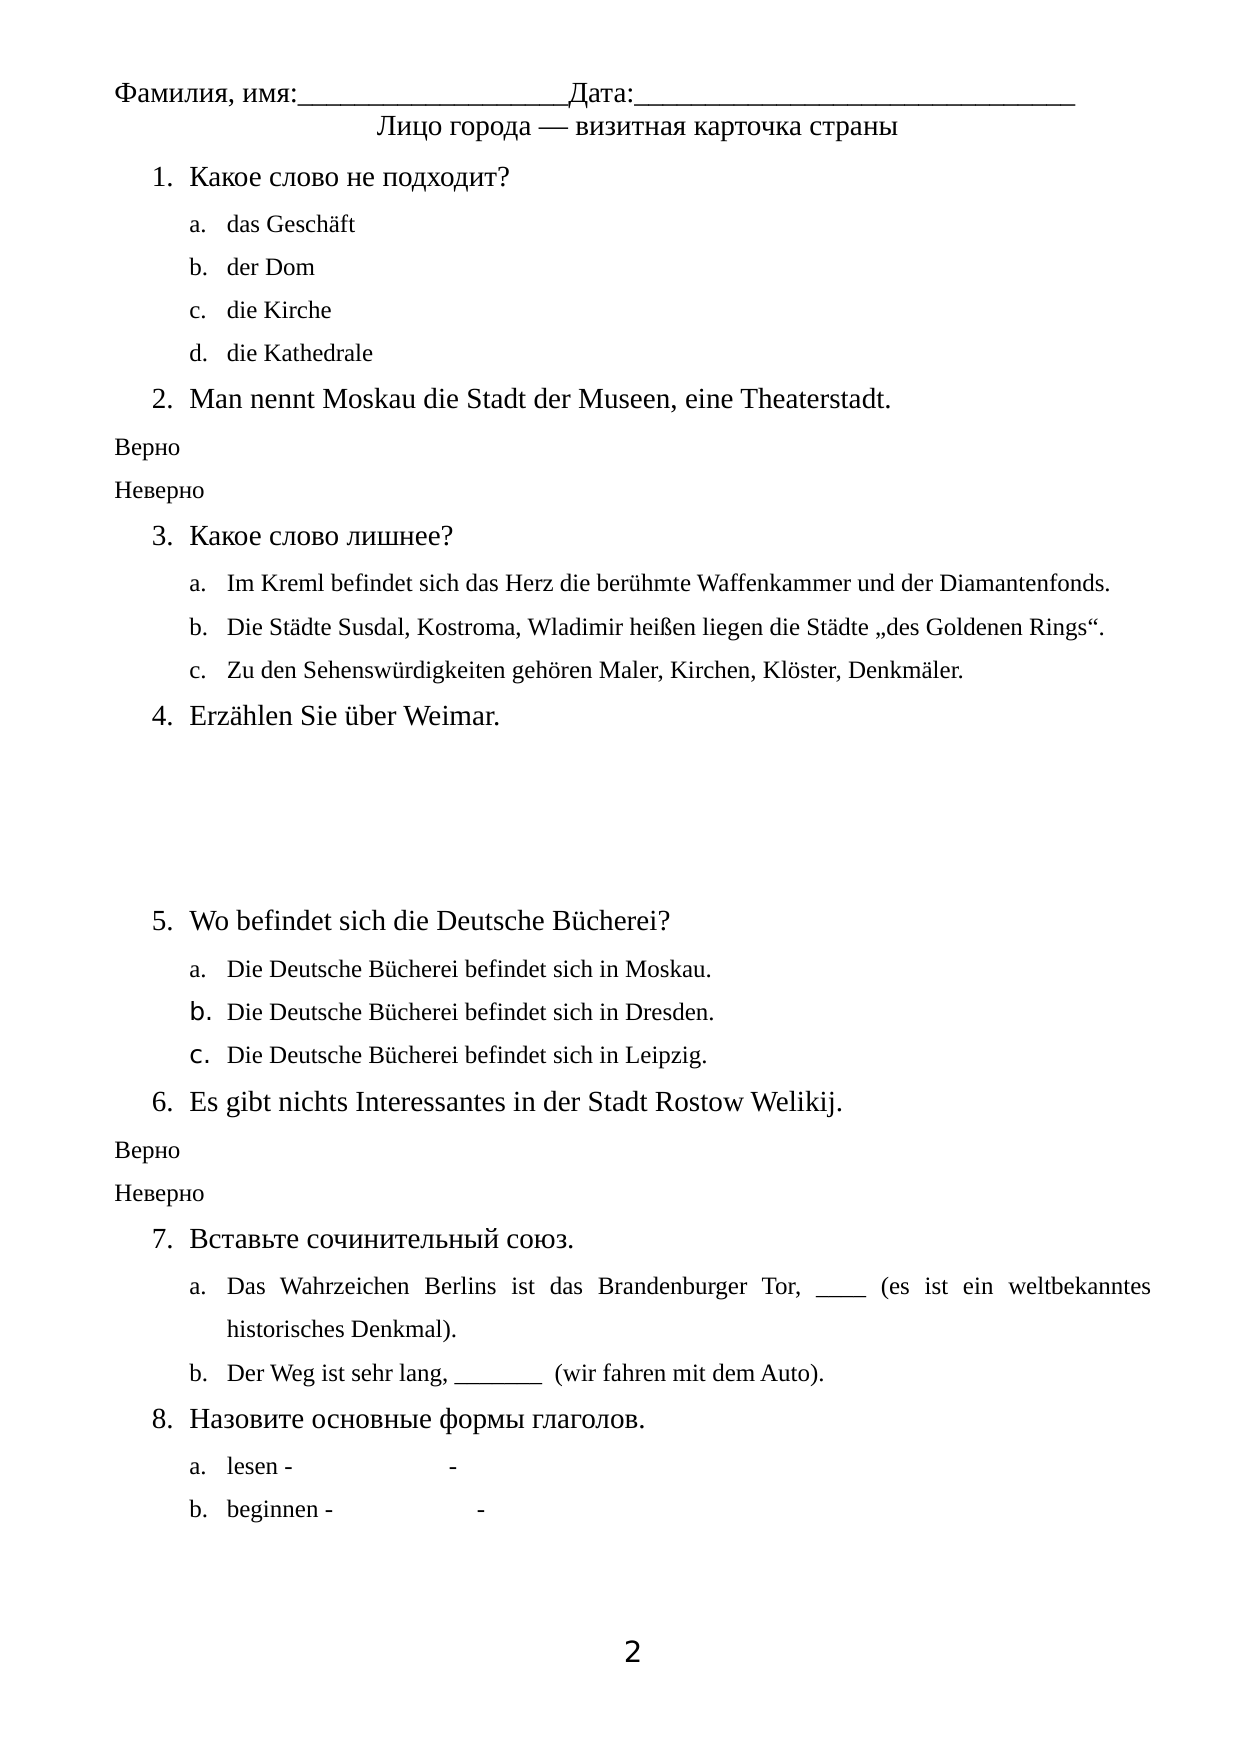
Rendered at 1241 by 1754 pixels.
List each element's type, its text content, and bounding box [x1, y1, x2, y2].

list lesen - - [189, 1451, 1152, 1480]
list Zu den Sehenswürdigkeiten gehören Maler, Kirchen, Klöster, Denkmäler. [189, 655, 1152, 683]
list Wo befindet sich die Deutsche Bücherei? [152, 903, 1152, 937]
list Die Deutsche Bücherei befindet sich in Moskau. [189, 954, 1152, 982]
list Назовите основные формы глаголов. [152, 1401, 1152, 1434]
list Вставьте сочинительный союз. [152, 1221, 1152, 1254]
list Die Städte Susdal, Kostroma, Wladimir heißen liegen die Städte „des Goldenen Rings“. [189, 612, 1152, 640]
list die Kirche [189, 295, 1152, 324]
text Верно [114, 1135, 1152, 1163]
list beginnen - - [189, 1494, 1152, 1523]
text Неверно [114, 475, 1152, 504]
list das Geschäft [189, 209, 1152, 238]
text Лицо города — визитная карточка страны [114, 108, 1152, 142]
list Die Deutsche Bücherei befindet sich in Dresden. [189, 997, 1152, 1026]
list Die Deutsche Bücherei befindet sich in Leipzig. [189, 1041, 1152, 1070]
list Es gibt nichts Interessantes in der Stadt Rostow Welikij. [152, 1084, 1152, 1118]
text Верно [114, 432, 1152, 461]
list Der Weg ist sehr lang, _______ (wir fahren mit dem Auto). [189, 1358, 1152, 1386]
text Неверно [114, 1178, 1152, 1207]
list Das Wahrzeichen Berlins ist das Brandenburger Tor, ____ (es ist ein weltbekanntes historisches Denkmal). [189, 1271, 1152, 1343]
list Erzählen Sie über Weimar. [152, 698, 1152, 731]
list Какое слово лишнее? [152, 518, 1152, 552]
list Im Kreml befindet sich das Herz die berühmte Waffenkammer und der Diamantenfonds. [189, 568, 1152, 597]
list Какое слово не подходит? [152, 159, 1152, 192]
list der Dom [189, 252, 1152, 281]
list die Kathedrale [189, 338, 1152, 367]
list Man nennt Moskau die Stadt der Museen, eine Theaterstadt. [152, 382, 1152, 415]
